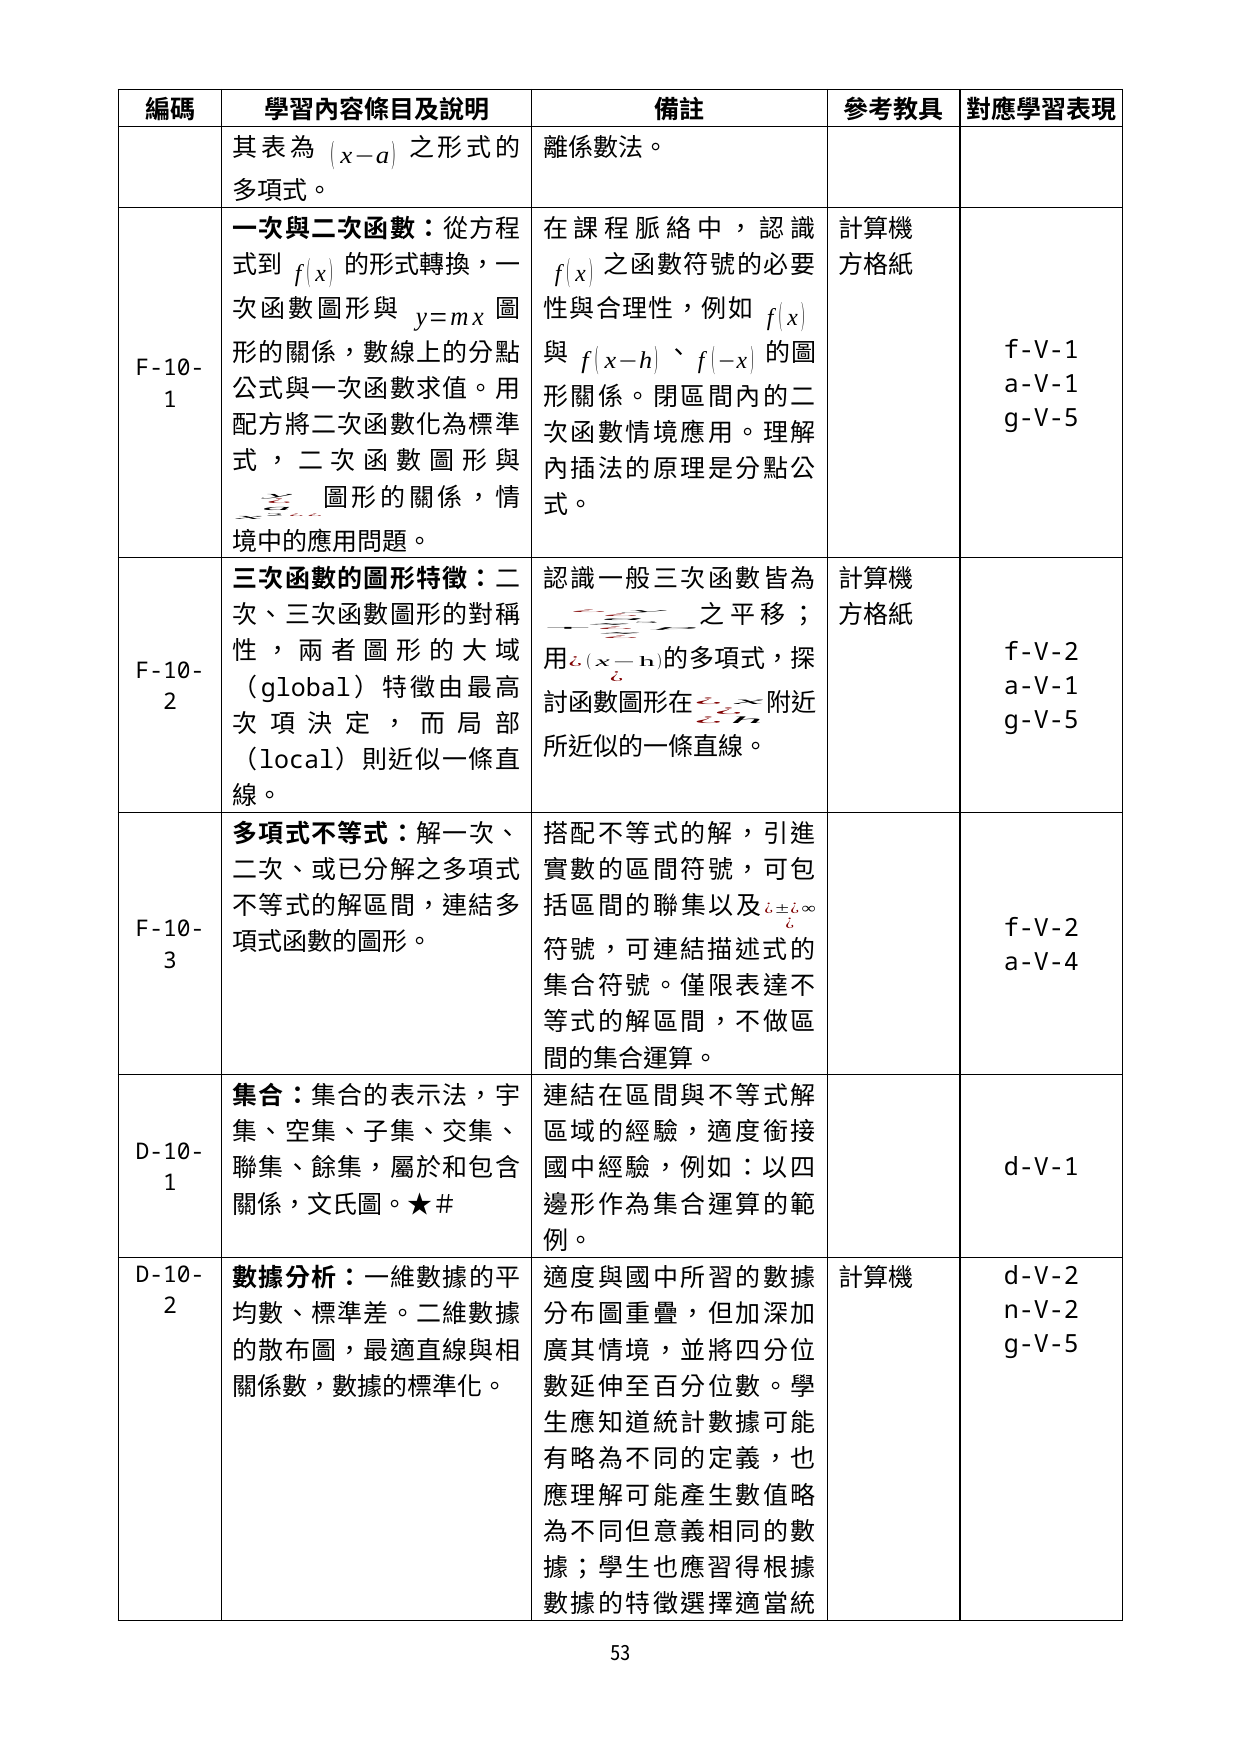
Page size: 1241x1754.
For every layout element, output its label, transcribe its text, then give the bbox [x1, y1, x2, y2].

table_cell 適度與國中所習的數據分布圖重疊，但加深加廣其情境，並將四分位數延伸至百分位數。學生應知道統計數據可能有略為不同的定義，也應理解可能產生數值略為不同但意義相同的數據；學生也應習得根據數據的特徵選擇適當統 [532, 1258, 827, 1620]
table_cell F-10-3 [119, 813, 221, 1074]
table_cell 在課程脈絡中，認識之函數符號的必要性與合理性，例如與、的圖形關係。閉區間內的二次函數情境應用。理解內插法的原理是分點公式。 [532, 208, 827, 557]
table_cell f-V-1 a-V-1 g-V-5 [961, 208, 1122, 557]
table_cell d-V-2 n-V-2 g-V-5 [961, 1258, 1122, 1620]
table_cell [828, 127, 959, 207]
table_cell F-10-2 [119, 558, 221, 812]
table_cell 計算機 方格紙 [828, 558, 959, 812]
table_header 學習內容條目及說明 [222, 90, 531, 126]
table_cell 集合：集合的表示法，宇集、空集、子集、交集、聯集、餘集，屬於和包含關係，文氏圖。★＃ [222, 1075, 531, 1257]
table_cell f-V-2 a-V-1 g-V-5 [961, 558, 1122, 812]
table_cell D-10-1 [119, 1075, 221, 1257]
table_cell d-V-1 [961, 1075, 1122, 1257]
table_cell 綜合除法之除式僅作即可，不必推廣到。不涉及使用分離係數法。 [532, 127, 827, 207]
table_cell 多項式之除法原理：因式定理與餘式定理，多項式除以之運算，並將其表為之形式的多項式。 [222, 127, 531, 207]
table_cell [828, 1075, 959, 1257]
table_header 對應學習表現 [961, 90, 1122, 126]
table_cell 數據分析：一維數據的平均數、標準差。二維數據的散布圖，最適直線與相關係數，數據的標準化。 [222, 1258, 531, 1620]
table_cell f-V-2 a-V-4 [961, 813, 1122, 1074]
table_cell 三次函數的圖形特徵：二次、三次函數圖形的對稱性，兩者圖形的大域（global）特徵由最高次項決定，而局部（local）則近似一條直線。 [222, 558, 531, 812]
table_cell [119, 127, 221, 207]
table_cell 連結在區間與不等式解區域的經驗，適度銜接國中經驗，例如：以四邊形作為集合運算的範例。 [532, 1075, 827, 1257]
table_cell [828, 813, 959, 1074]
table_cell F-10-1 [119, 208, 221, 557]
table_cell D-10-2 [119, 1258, 221, 1620]
table_cell 搭配不等式的解，引進實數的區間符號，可包括區間的聯集以及符號，可連結描述式的集合符號。僅限表達不等式的解區間，不做區間的集合運算。 [532, 813, 827, 1074]
table_cell 計算機 方格紙 [828, 208, 959, 557]
table_cell 多項式不等式：解一次、二次、或已分解之多項式不等式的解區間，連結多項式函數的圖形。 [222, 813, 531, 1074]
table_header 參考教具 [828, 90, 959, 126]
table_cell 計算機 [828, 1258, 959, 1620]
table_header 備註 [532, 90, 827, 126]
table_cell [961, 127, 1122, 207]
table_header 編碼 [119, 90, 221, 126]
table_cell 認識一般三次函數皆為之平移；用的多項式，探討函數圖形在附近所近似的一條直線。 [532, 558, 827, 812]
table_cell 一次與二次函數：從方程式到的形式轉換，一次函數圖形與圖形的關係，數線上的分點公式與一次函數求值。用配方將二次函數化為標準式，二次函數圖形與圖形的關係，情境中的應用問題。 [222, 208, 531, 557]
